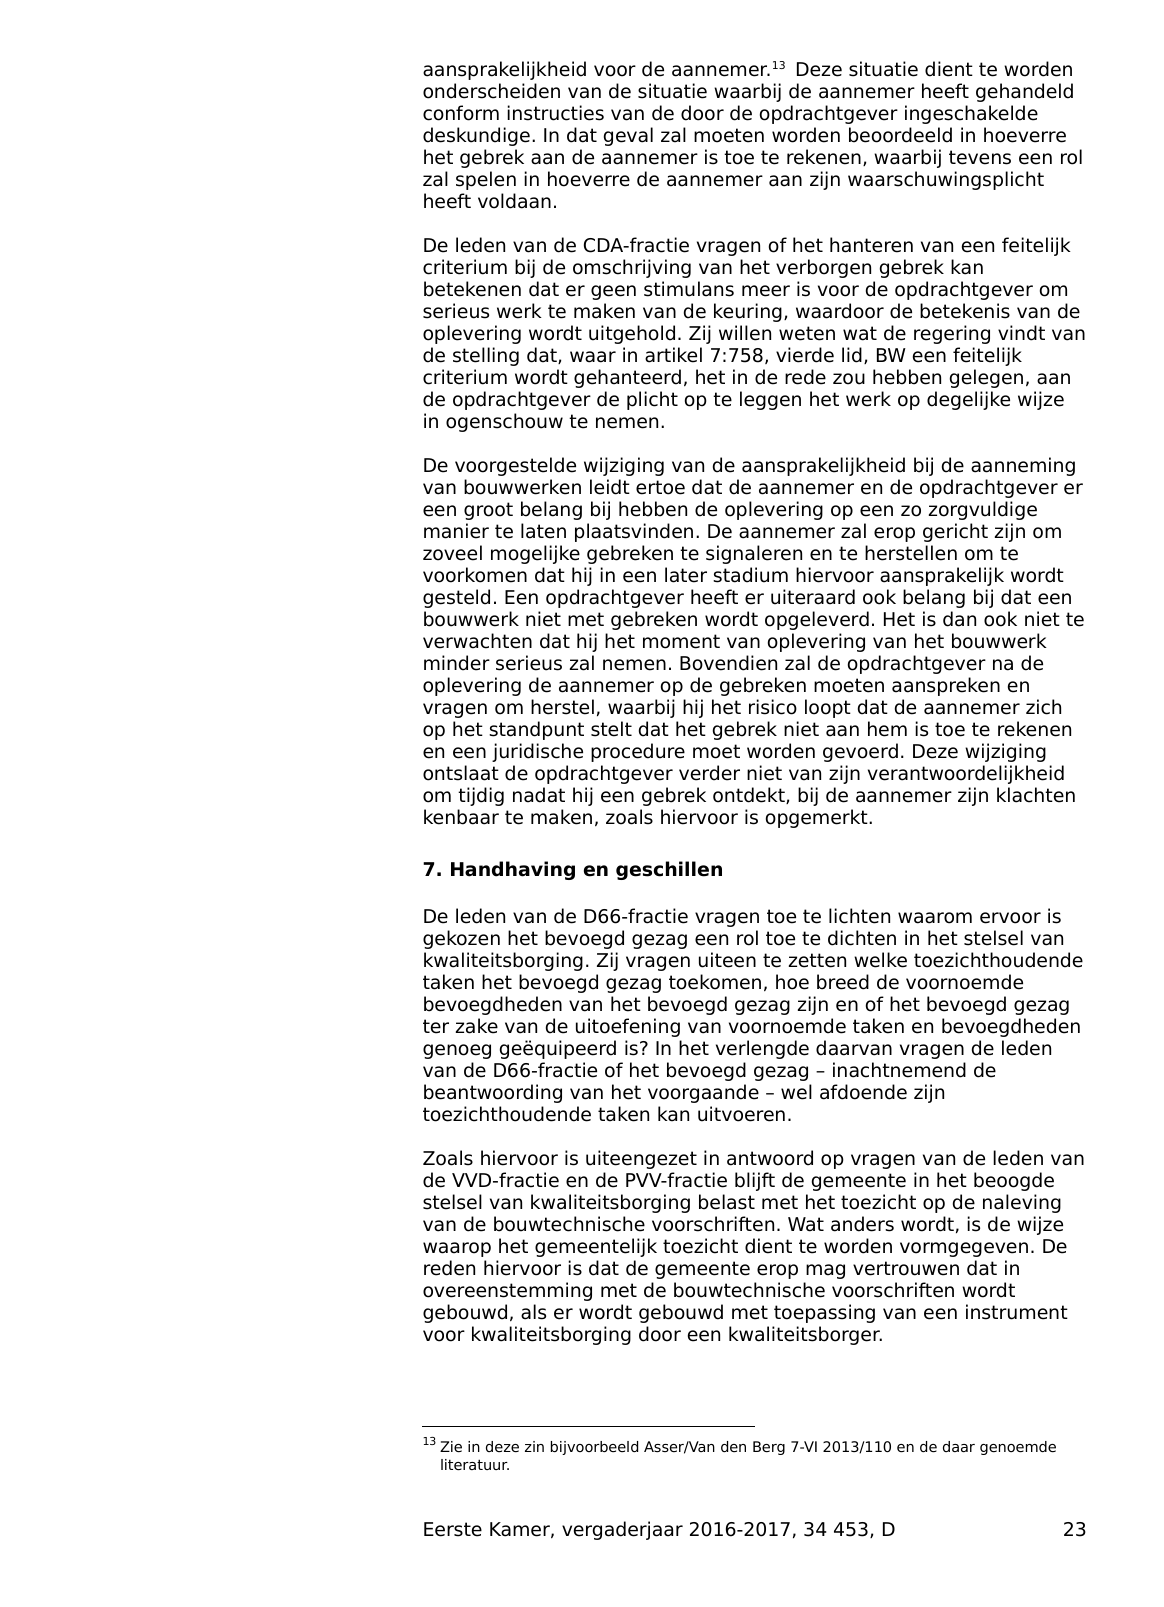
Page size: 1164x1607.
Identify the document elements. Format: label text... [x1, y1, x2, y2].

text Zie in deze zin bijvoorbeeld Asser/Van den Berg 7-VI 2013/110 en de daar genoemde literatuur. [422, 1435, 1087, 1474]
text Zoals hiervoor is uiteengezet in antwoord op vragen van de leden van de VVD-fractie en de PVV-fractie blijft de gemeente in het beoogde stelsel van kwaliteitsborging belast met het toezicht op de naleving van de bouwtechnische voorschriften. Wat anders wordt, is de wijze waarop het gemeentelijk toezicht dient te worden vormgegeven. De reden hiervoor is dat de gemeente erop mag vertrouwen dat in overeenstemming met de bouwtechnische voorschriften wordt gebouwd, als er wordt gebouwd met toepassing van een instrument voor kwaliteitsborging door een kwaliteitsborger. [422, 1148, 1087, 1346]
text De leden van de D66-fractie vragen toe te lichten waarom ervoor is gekozen het bevoegd gezag een rol toe te dichten in het stelsel van kwaliteitsborging. Zij vragen uiteen te zetten welke toezichthoudende taken het bevoegd gezag toekomen, hoe breed de voornoemde bevoegdheden van het bevoegd gezag zijn en of het bevoegd gezag ter zake van de uitoefening van voornoemde taken en bevoegdheden genoeg geëquipeerd is? In het verlengde daarvan vragen de leden van de D66-fractie of het bevoegd gezag – inachtnemend de beantwoording van het voorgaande – wel afdoende zijn toezichthoudende taken kan uitvoeren. [422, 906, 1087, 1126]
text De leden van de CDA-fractie vragen of het hanteren van een feitelijk criterium bij de omschrijving van het verborgen gebrek kan betekenen dat er geen stimulans meer is voor de opdrachtgever om serieus werk te maken van de keuring, waardoor de betekenis van de oplevering wordt uitgehold. Zij willen weten wat de regering vindt van de stelling dat, waar in artikel 7:758, vierde lid, BW een feitelijk criterium wordt gehanteerd, het in de rede zou hebben gelegen, aan de opdrachtgever de plicht op te leggen het werk op degelijke wijze in ogenschouw te nemen. [422, 235, 1087, 433]
subtitle 7. Handhaving en geschillen [422, 859, 1087, 881]
text aansprakelijkheid voor de aannemer. Deze situatie dient te worden onderscheiden van de situatie waarbij de aannemer heeft gehandeld conform instructies van de door de opdrachtgever ingeschakelde deskundige. In dat geval zal moeten worden beoordeeld in hoeverre het gebrek aan de aannemer is toe te rekenen, waarbij tevens een rol zal spelen in hoeverre de aannemer aan zijn waarschuwingsplicht heeft voldaan. [422, 59, 1087, 213]
text De voorgestelde wijziging van de aansprakelijkheid bij de aanneming van bouwwerken leidt ertoe dat de aannemer en de opdrachtgever er een groot belang bij hebben de oplevering op een zo zorgvuldige manier te laten plaatsvinden. De aannemer zal erop gericht zijn om zoveel mogelijke gebreken te signaleren en te herstellen om te voorkomen dat hij in een later stadium hiervoor aansprakelijk wordt gesteld. Een opdrachtgever heeft er uiteraard ook belang bij dat een bouwwerk niet met gebreken wordt opgeleverd. Het is dan ook niet te verwachten dat hij het moment van oplevering van het bouwwerk minder serieus zal nemen. Bovendien zal de opdrachtgever na de oplevering de aannemer op de gebreken moeten aanspreken en vragen om herstel, waarbij hij het risico loopt dat de aannemer zich op het standpunt stelt dat het gebrek niet aan hem is toe te rekenen en een juridische procedure moet worden gevoerd. Deze wijziging ontslaat de opdrachtgever verder niet van zijn verantwoordelijkheid om tijdig nadat hij een gebrek ontdekt, bij de aannemer zijn klachten kenbaar te maken, zoals hiervoor is opgemerkt. [422, 455, 1087, 829]
